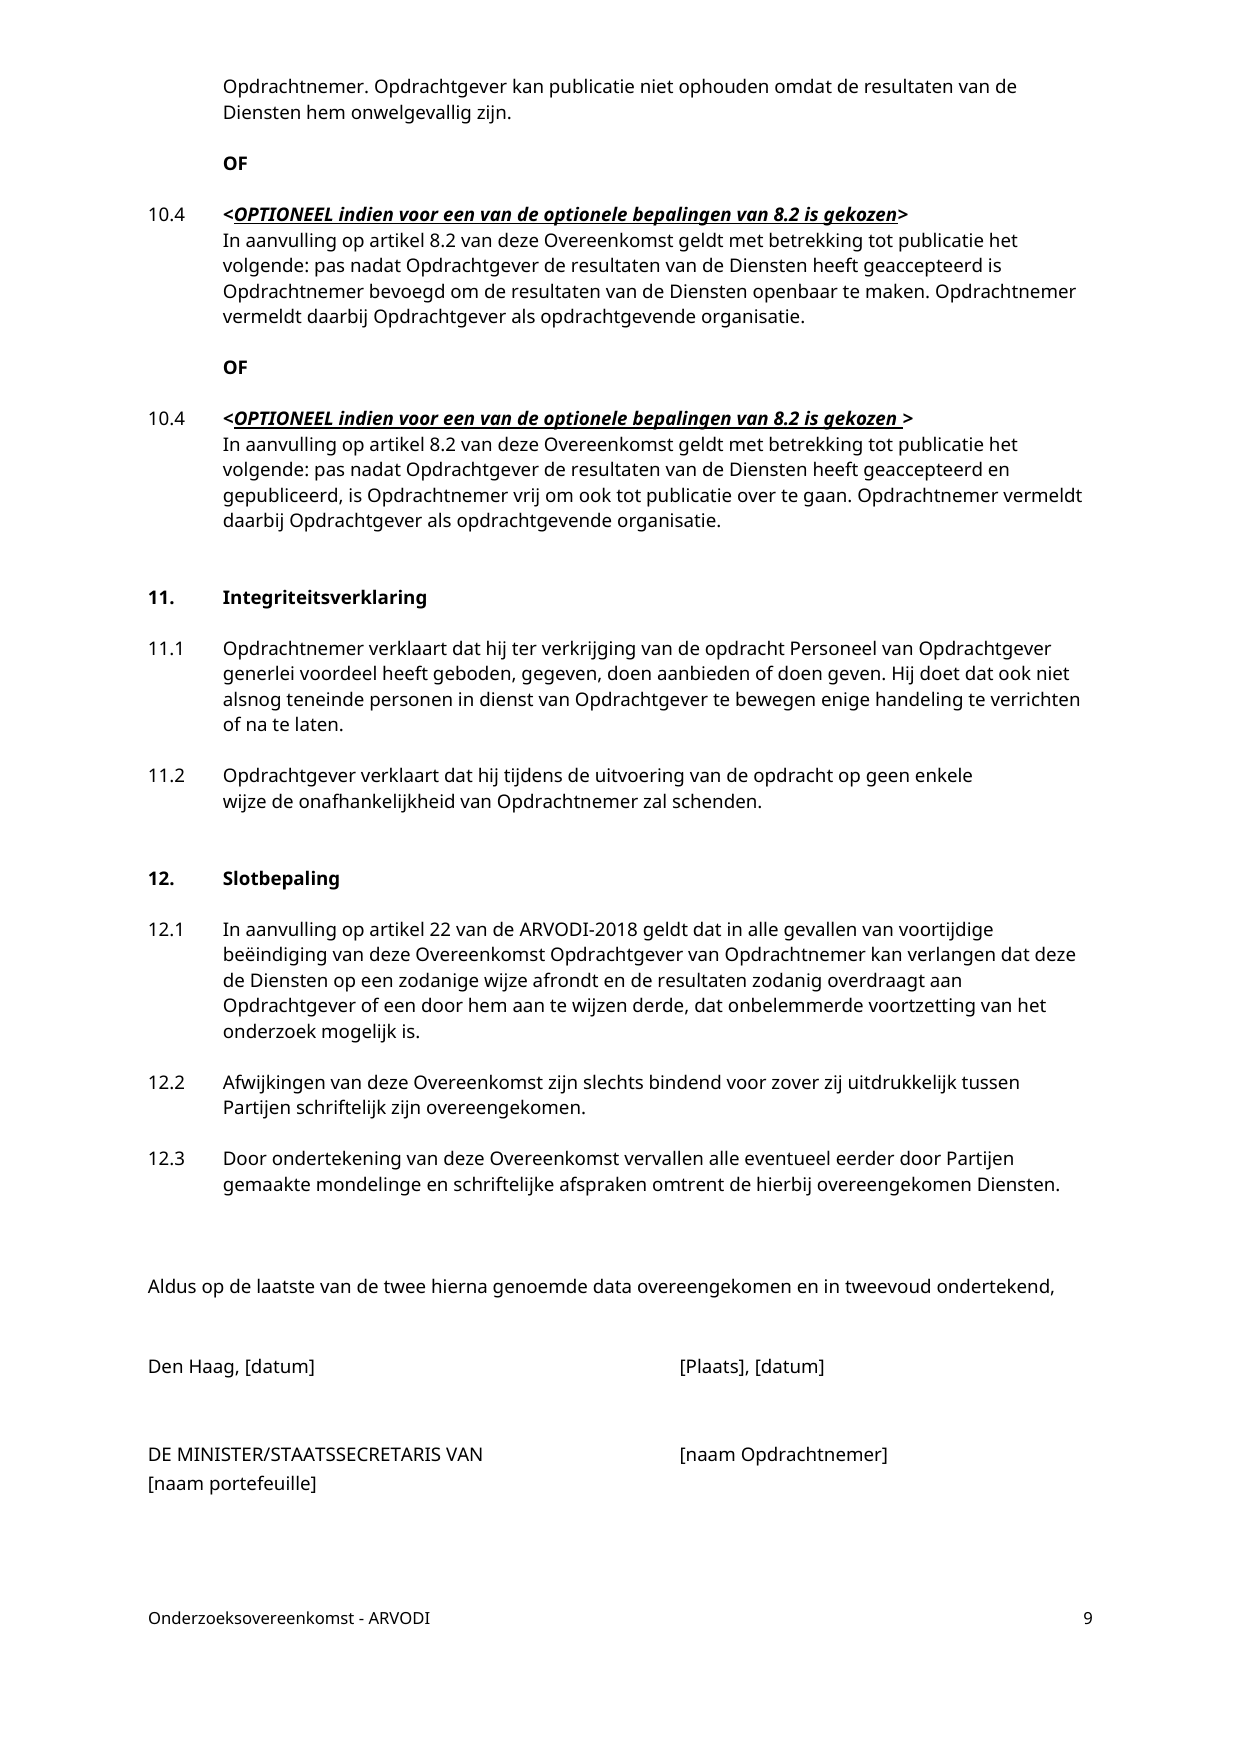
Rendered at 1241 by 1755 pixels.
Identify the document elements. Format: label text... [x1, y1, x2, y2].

text 12.1 In aanvulling op artikel 22 van de ARVODI-2018 geldt dat in alle gevallen van voortijdige beëindiging van deze Overeenkomst Opdrachtgever van Opdrachtnemer kan verlangen dat deze de Diensten op een zodanige wijze afrondt en de resultaten zodanig overdraagt aan Opdrachtgever of een door hem aan te wijzen derde, dat onbelemmerde voortzetting van het onderzoek mogelijk is. [148, 916, 1093, 1043]
text 12. Slotbepaling [148, 865, 1093, 890]
text [naam portefeuille] [148, 1466, 1093, 1496]
text DE MINISTER/STAATSSECRETARIS VAN [naam Opdrachtnemer] [148, 1437, 1093, 1466]
text wijze de onafhankelijkheid van Opdrachtnemer zal schenden. [148, 788, 1093, 814]
text Den Haag, [datum] [Plaats], [datum] [148, 1350, 1093, 1379]
text 10.4 <OPTIONEEL indien voor een van de optionele bepalingen van 8.2 is gekozen > [148, 406, 1093, 431]
text 11.2 Opdrachtgever verklaart dat hij tijdens de uitvoering van de opdracht op geen enkele [148, 763, 1093, 788]
text Aldus op de laatste van de twee hierna genoemde data overeengekomen en in tweevoud ondertekend, [148, 1273, 1093, 1299]
text OF [148, 150, 1093, 176]
text In aanvulling op artikel 8.2 van deze Overeenkomst geldt met betrekking tot publicatie het volgende: pas nadat Opdrachtgever de resultaten van de Diensten heeft geaccepteerd is Opdrachtnemer bevoegd om de resultaten van de Diensten openbaar te maken. Opdrachtnemer vermeldt daarbij Opdrachtgever als opdrachtgevende organisatie. [223, 227, 1093, 329]
text 12.3 Door ondertekening van deze Overeenkomst vervallen alle eventueel eerder door Partijen gemaakte mondelinge en schriftelijke afspraken omtrent de hierbij overeengekomen Diensten. [148, 1146, 1093, 1197]
text In aanvulling op artikel 8.2 van deze Overeenkomst geldt met betrekking tot publicatie het volgende: pas nadat Opdrachtgever de resultaten van de Diensten heeft geaccepteerd en gepubliceerd, is Opdrachtnemer vrij om ook tot publicatie over te gaan. Opdrachtnemer vermeldt daarbij Opdrachtgever als opdrachtgevende organisatie. [223, 431, 1093, 533]
text 10.4 <OPTIONEEL indien voor een van de optionele bepalingen van 8.2 is gekozen> [148, 201, 1093, 227]
text 12.2 Afwijkingen van deze Overeenkomst zijn slechts bindend voor zover zij uitdrukkelijk tussen Partijen schriftelijk zijn overeengekomen. [148, 1069, 1093, 1120]
text 11. Integriteitsverklaring [148, 584, 1093, 610]
text OF [148, 354, 1093, 380]
text 11.1 Opdrachtnemer verklaart dat hij ter verkrijging van de opdracht Personeel van Opdrachtgever generlei voordeel heeft geboden, gegeven, doen aanbieden of doen geven. Hij doet dat ook niet alsnog teneinde personen in dienst van Opdrachtgever te bewegen enige handeling te verrichten of na te laten. [148, 635, 1093, 737]
text Opdrachtnemer. Opdrachtgever kan publicatie niet ophouden omdat de resultaten van de Diensten hem onwelgevallig zijn. [148, 74, 1093, 125]
